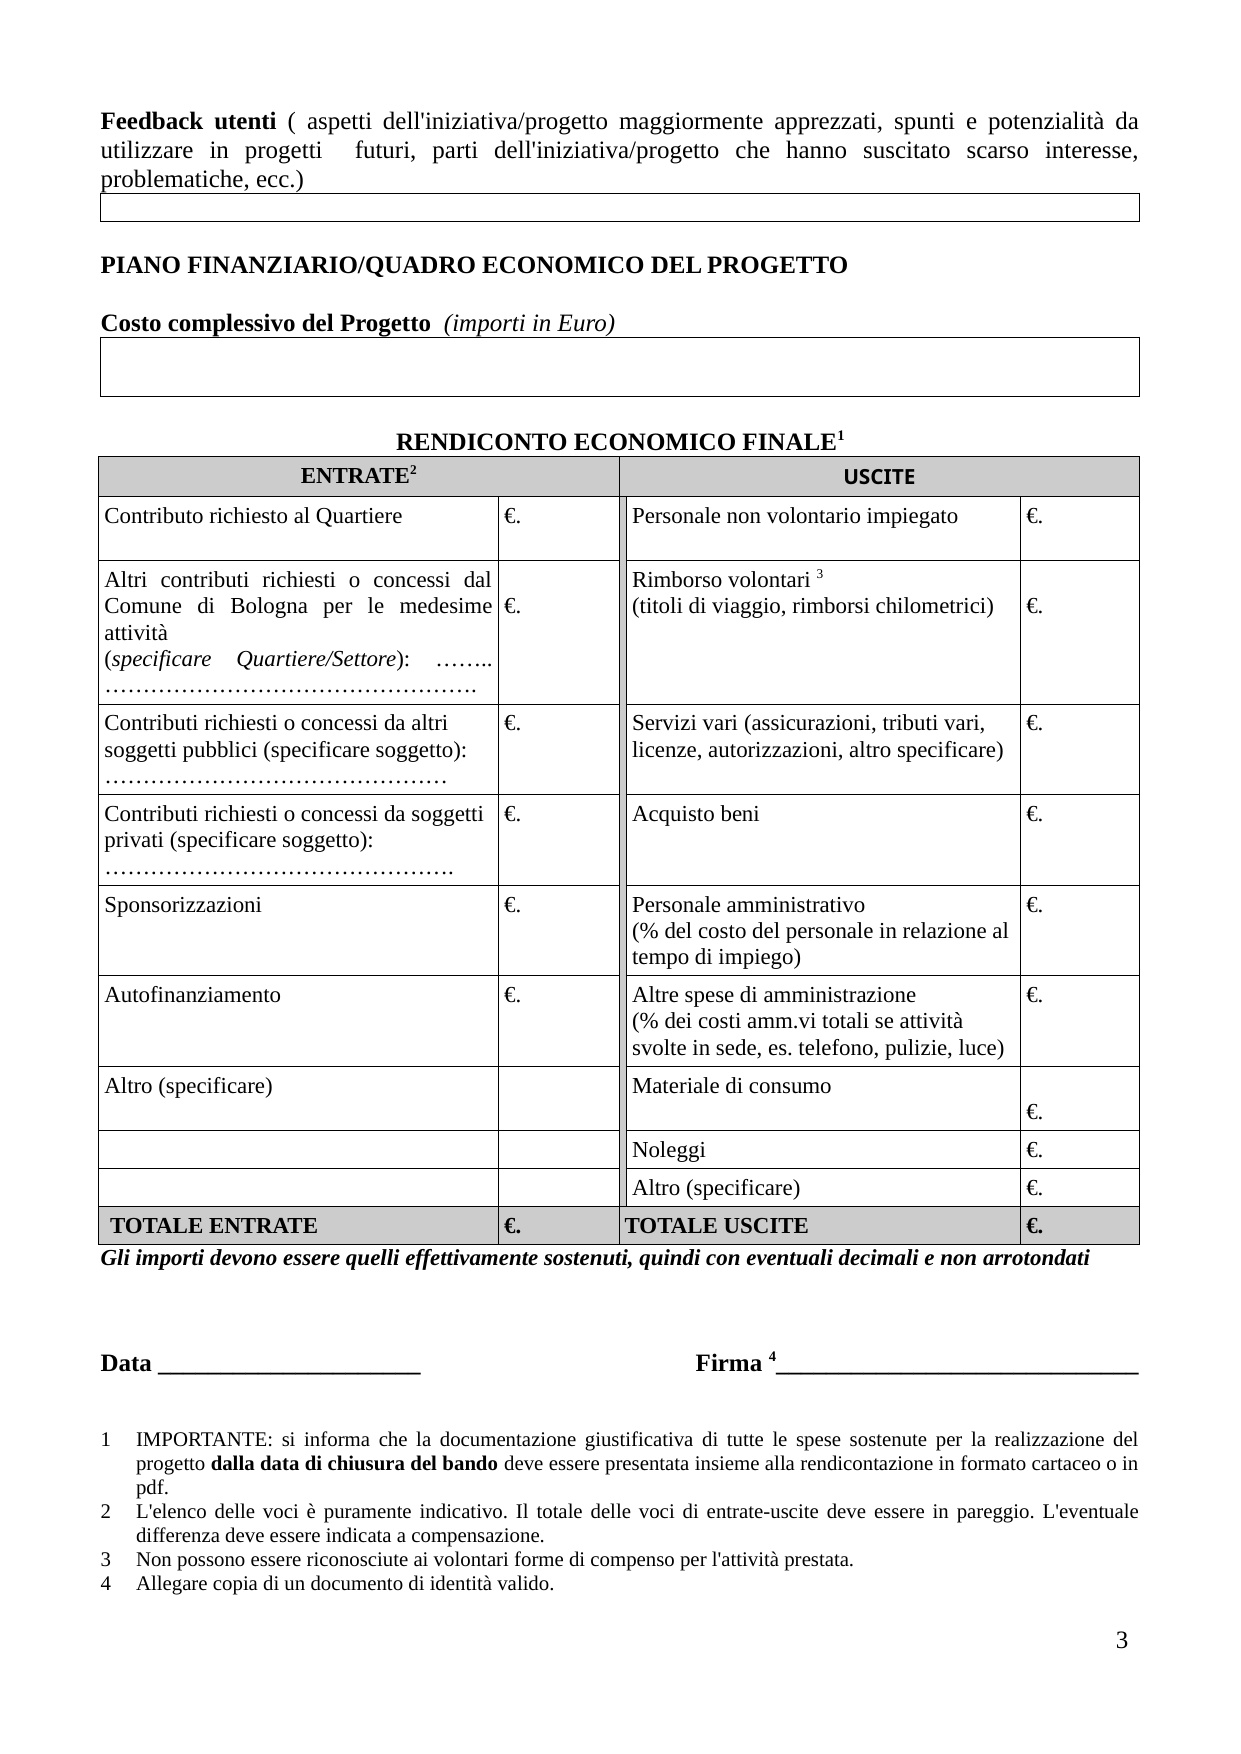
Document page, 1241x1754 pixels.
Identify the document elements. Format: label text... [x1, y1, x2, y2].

text RENDICONTO ECONOMICO FINALE [100, 427, 1140, 456]
table_cell Acquisto beni [627, 795, 1020, 885]
table_cell €. [1021, 561, 1139, 703]
table_cell Altro (specificare) [99, 1067, 498, 1130]
table_cell Contributi richiesti o concessi da soggetti privati (specificare soggetto): ………………………………………. [99, 795, 498, 885]
table_cell Personale amministrativo (% del costo del personale in relazione al tempo di impiego) [627, 886, 1020, 975]
table_cell [99, 1131, 498, 1168]
table_cell €. [499, 705, 619, 794]
table_cell Altri contributi richiesti o concessi dal Comune di Bologna per le medesime attività (specificare Quartiere/Settore): ……..…………………………………………. [99, 561, 498, 703]
table_cell Sponsorizzazioni [99, 886, 498, 975]
table_cell [499, 1169, 619, 1206]
text PIANO FINANZIARIO/QUADRO ECONOMICO DEL PROGETTO [100, 250, 1140, 279]
table_cell €. [1021, 497, 1139, 560]
table_cell €. [1021, 886, 1139, 975]
table_cell Altre spese di amministrazione (% dei costi amm.vi totali se attività svolte in sede, es. telefono, pulizie, luce) [627, 976, 1020, 1066]
table_cell €. [1021, 976, 1139, 1066]
table_cell €. [499, 561, 619, 703]
table_cell €. [1021, 1067, 1139, 1130]
table_cell Materiale di consumo [627, 1067, 1020, 1130]
table_cell €. [499, 886, 619, 975]
table_cell €. [1021, 1207, 1139, 1244]
table_header [101, 338, 1139, 396]
text Feedback utenti ( aspetti dell'iniziativa/progetto maggiormente apprezzati, spunti e potenzialità da utilizzare in progetti futuri, parti dell'iniziativa/progetto che hanno suscitato scarso interesse, problematiche, ecc.) [100, 106, 1140, 192]
table_header ENTRATE [99, 457, 619, 496]
table_cell [99, 1169, 498, 1206]
text Gli importi devono essere quelli effettivamente sostenuti, quindi con eventuali decimali e non arrotondati [100, 1245, 1140, 1271]
table_cell €. [499, 795, 619, 885]
table_cell €. [1021, 1131, 1139, 1168]
table_cell [620, 497, 626, 1206]
table_cell Personale non volontario impiegato [627, 497, 1020, 560]
text Data _____________________ Firma _____________________________ [100, 1348, 1140, 1377]
table_cell Contributo richiesto al Quartiere [99, 497, 498, 560]
table_cell Autofinanziamento [99, 976, 498, 1066]
table_cell €. [499, 497, 619, 560]
table_cell TOTALE ENTRATE [99, 1207, 498, 1244]
table_cell €. [1021, 705, 1139, 794]
table_cell €. [499, 976, 619, 1066]
table_cell TOTALE USCITE [620, 1207, 1020, 1244]
text IMPORTANTE: si informa che la documentazione giustificativa di tutte le spese sostenute per la realizzazione del progetto dalla data di chiusura del bando deve essere presentata insieme alla rendicontazione in formato cartaceo o in pdf. [100, 1427, 1140, 1499]
table_cell €. [1021, 1169, 1139, 1206]
table_cell [499, 1067, 619, 1130]
text Costo complessivo del Progetto (importi in Euro) [100, 308, 1140, 337]
table_cell €. [499, 1207, 619, 1244]
table_header [101, 194, 1139, 221]
table_cell Servizi vari (assicurazioni, tributi vari, licenze, autorizzazioni, altro specificare) [627, 705, 1020, 794]
table_cell €. [1021, 795, 1139, 885]
table_cell Rimborso volontari (titoli di viaggio, rimborsi chilometrici) [627, 561, 1020, 703]
table_header USCITE [620, 457, 1139, 496]
table_cell Altro (specificare) [627, 1169, 1020, 1206]
table_cell Contributi richiesti o concessi da altri soggetti pubblici (specificare soggetto): ……………………………………… [99, 705, 498, 794]
table_cell [499, 1131, 619, 1168]
table_cell Noleggi [627, 1131, 1020, 1168]
text Allegare copia di un documento di identità valido. [100, 1571, 1140, 1595]
